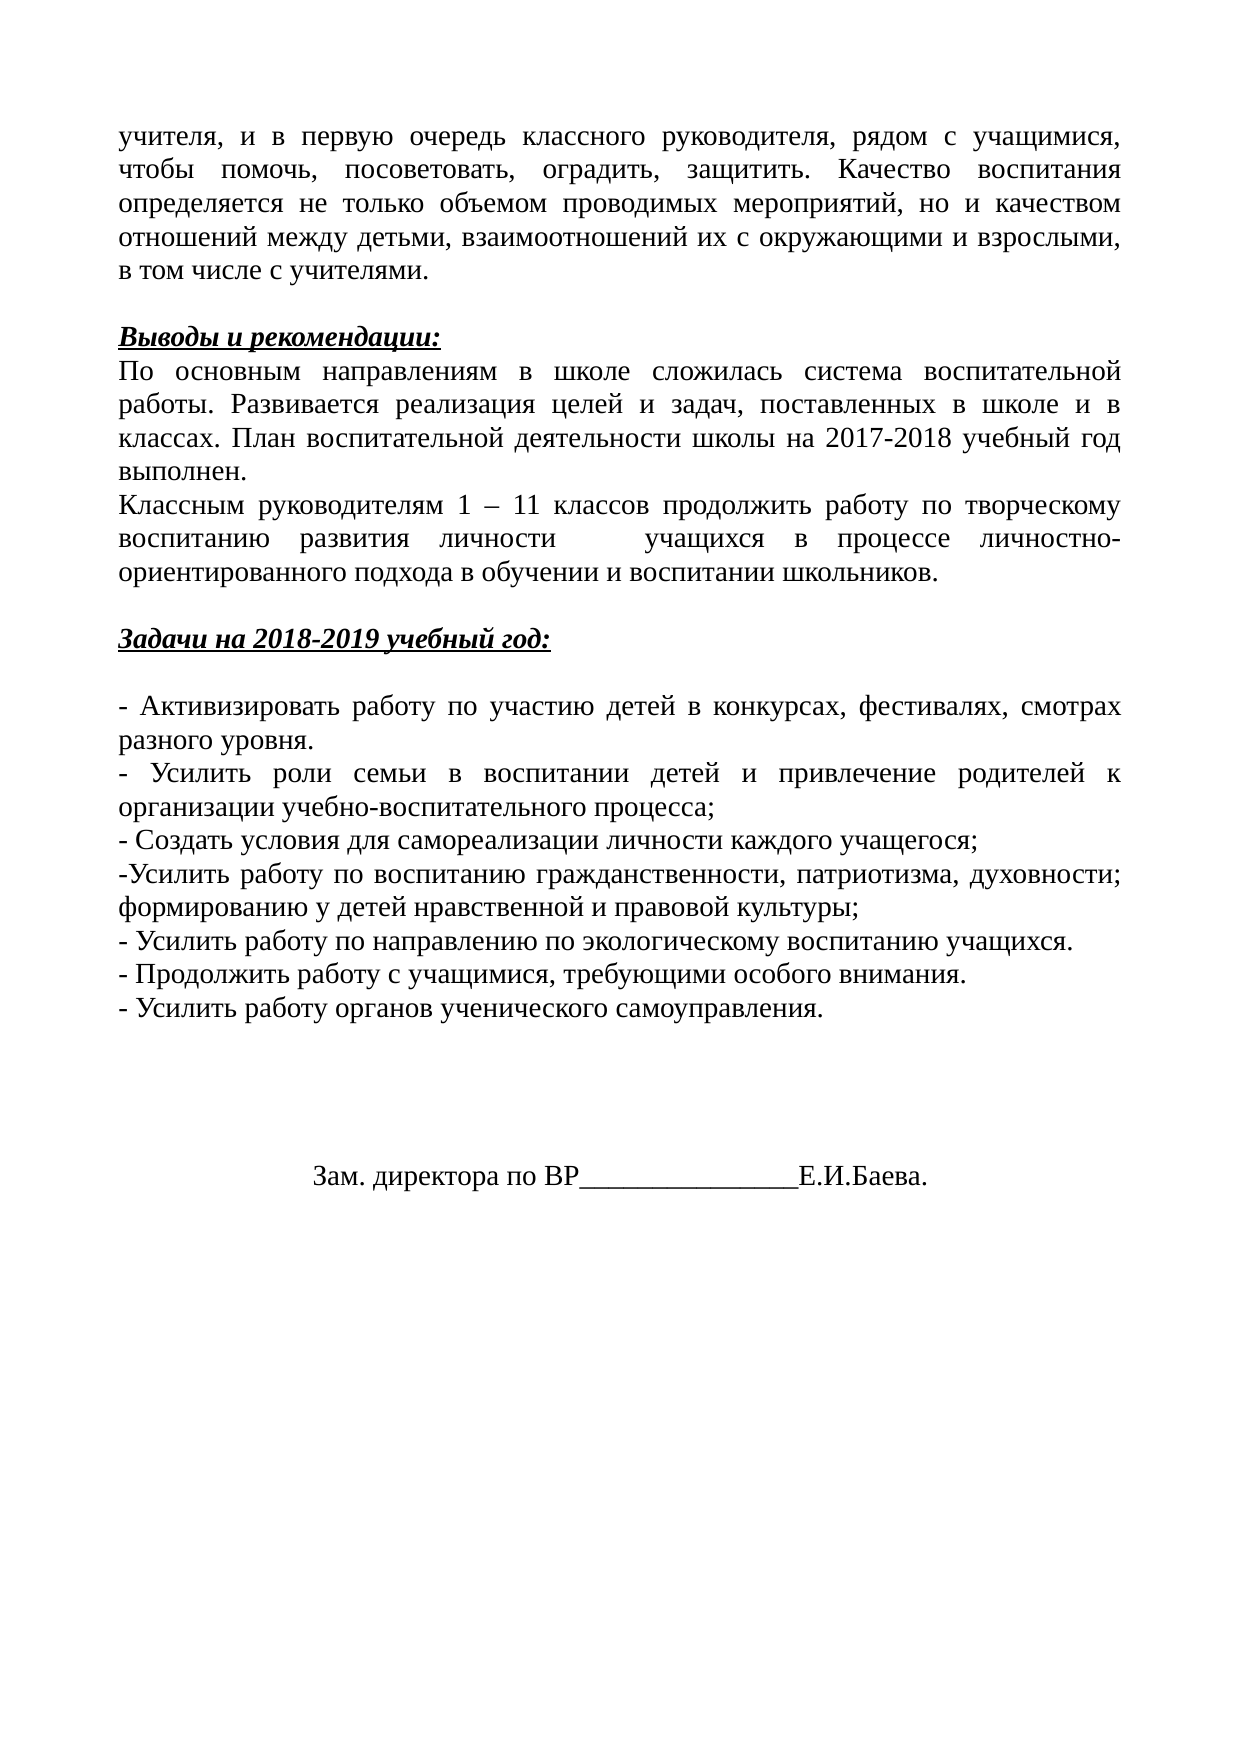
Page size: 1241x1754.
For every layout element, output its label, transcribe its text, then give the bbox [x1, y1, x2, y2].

text - Продолжить работу с учащимися, требующими особого внимания. [118, 957, 1122, 990]
text Классным руководителям 1 – 11 классов продолжить работу по творческому воспитанию развития личности учащихся в процессе личностно-ориентированного подхода в обучении и воспитании школьников. [118, 487, 1122, 588]
text Выводы и рекомендации: [118, 319, 1122, 353]
text Задачи на 2018-2019 учебный год: [118, 621, 1122, 655]
text - Усилить работу органов ученического самоуправления. [118, 990, 1122, 1024]
text Зам. директора по ВР_______________Е.И.Баева. [118, 1158, 1122, 1191]
text - Усилить работу по направлению по экологическому воспитанию учащихся. [118, 923, 1122, 957]
text учителя, и в первую очередь классного руководителя, рядом с учащимися, чтобы помочь, посоветовать, оградить, защитить. Качество воспитания определяется не только объемом проводимых мероприятий, но и качеством отношений между детьми, взаимоотношений их с окружающими и взрослыми, в том числе с учителями. [118, 118, 1122, 286]
text - Активизировать работу по участию детей в конкурсах, фестивалях, смотрах разного уровня. [118, 688, 1122, 755]
text -Усилить работу по воспитанию гражданственности, патриотизма, духовности; формированию у детей нравственной и правовой культуры; [118, 856, 1122, 923]
text - Создать условия для самореализации личности каждого учащегося; [118, 822, 1122, 856]
text По основным направлениям в школе сложилась система воспитательной работы. Развивается реализация целей и задач, поставленных в школе и в классах. План воспитательной деятельности школы на 2017-2018 учебный год выполнен. [118, 353, 1122, 487]
text - Усилить роли семьи в воспитании детей и привлечение родителей к организации учебно-воспитательного процесса; [118, 755, 1122, 822]
